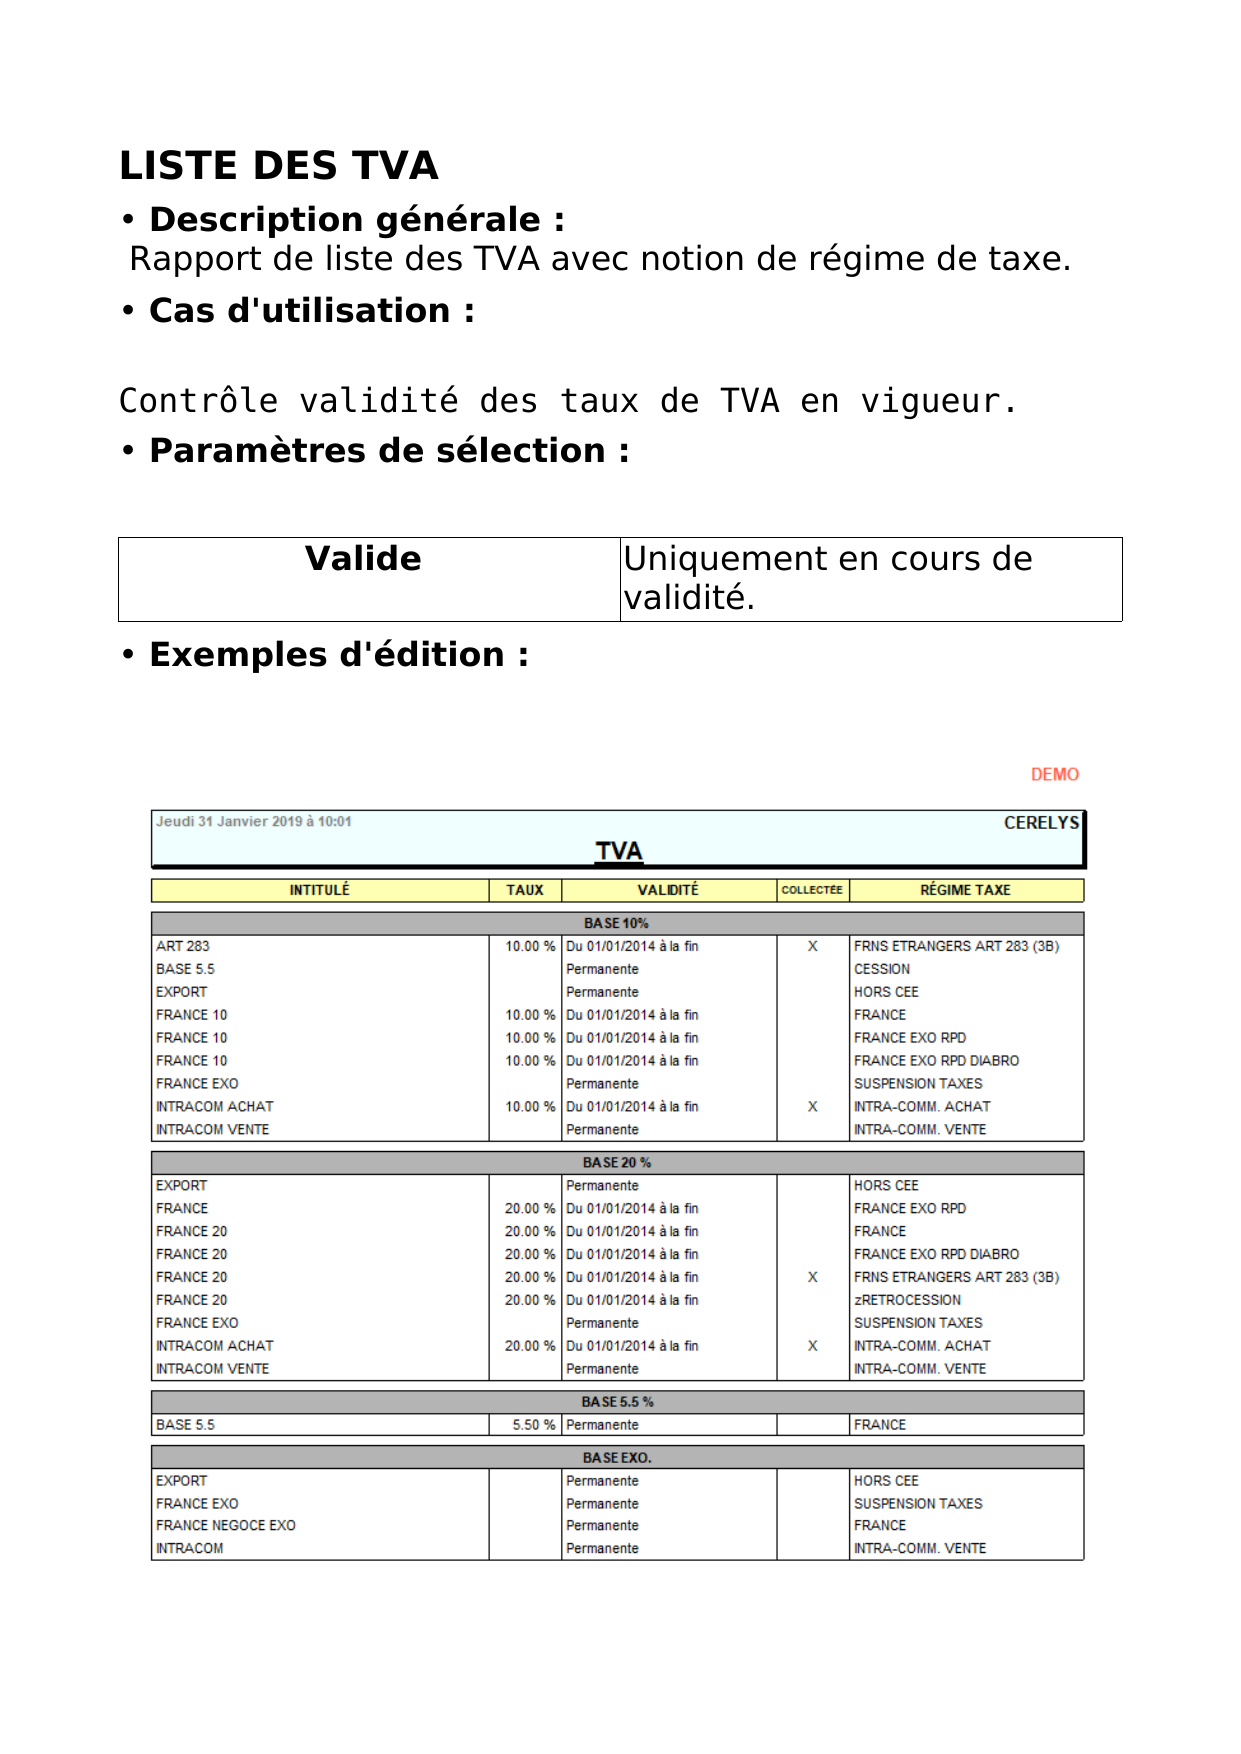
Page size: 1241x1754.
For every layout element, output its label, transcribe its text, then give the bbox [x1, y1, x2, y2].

text • Exemples d'édition : [118, 635, 1122, 752]
text • Cas d'utilisation : [118, 291, 1122, 369]
text • Description générale : Rapport de liste des TVA avec notion de régime de taxe. [118, 201, 1122, 278]
subtitle LISTE DES TVA [118, 143, 1122, 188]
text Contrôle validité des taux de TVA en vigueur. [118, 381, 1122, 420]
table_header Uniquement en cours de validité. [621, 538, 1122, 621]
picture [118, 764, 1123, 1566]
text [118, 1578, 1122, 1617]
text • Paramètres de sélection : [118, 432, 1122, 509]
table_header Valide [119, 538, 620, 621]
